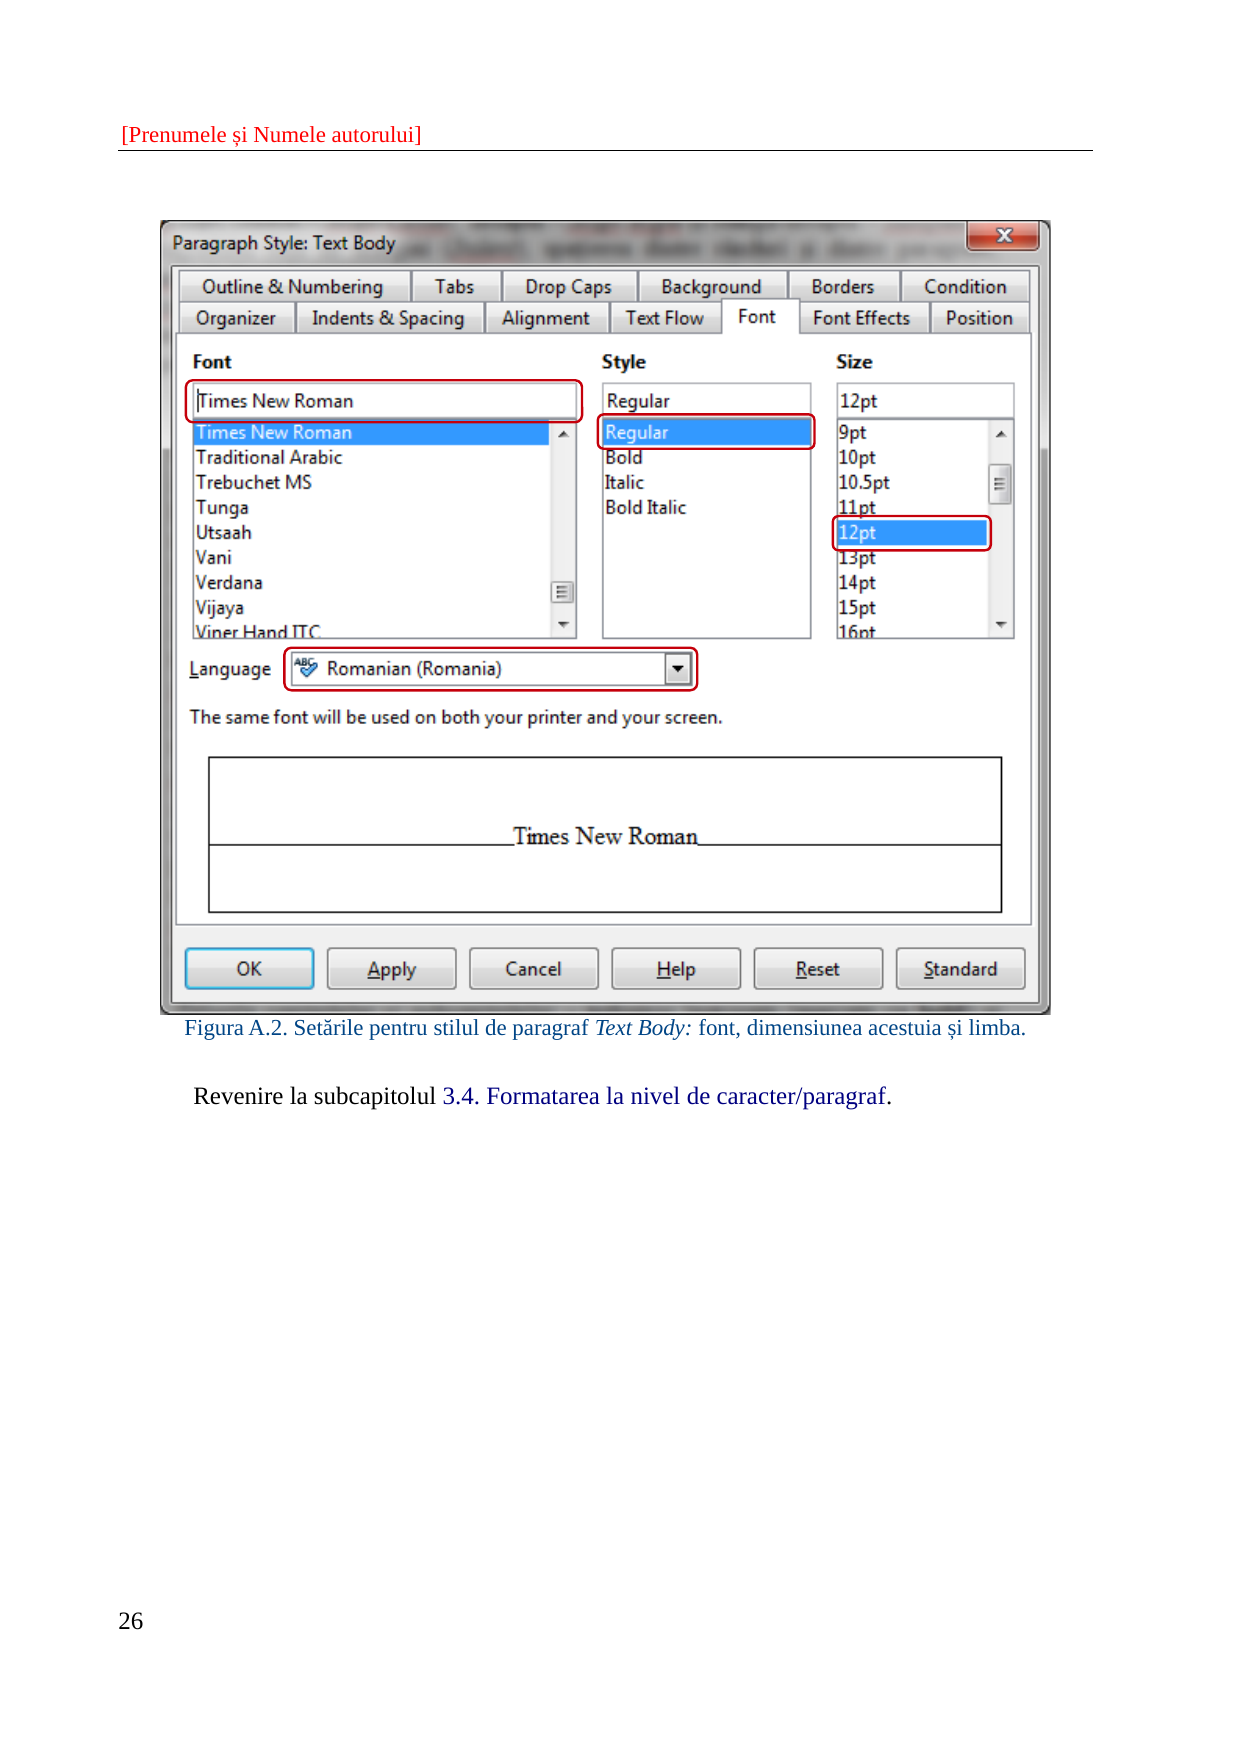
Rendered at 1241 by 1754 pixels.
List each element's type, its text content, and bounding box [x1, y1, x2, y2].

picture [160, 220, 1051, 1015]
text Revenire la subcapitolul 3.4. Formatarea la nivel de caracter/paragraf. [118, 1081, 1093, 1110]
text Figura A.2. Setările pentru stilul de paragraf Text Body: font, dimensiunea acestuia și limba. [118, 221, 1092, 1041]
